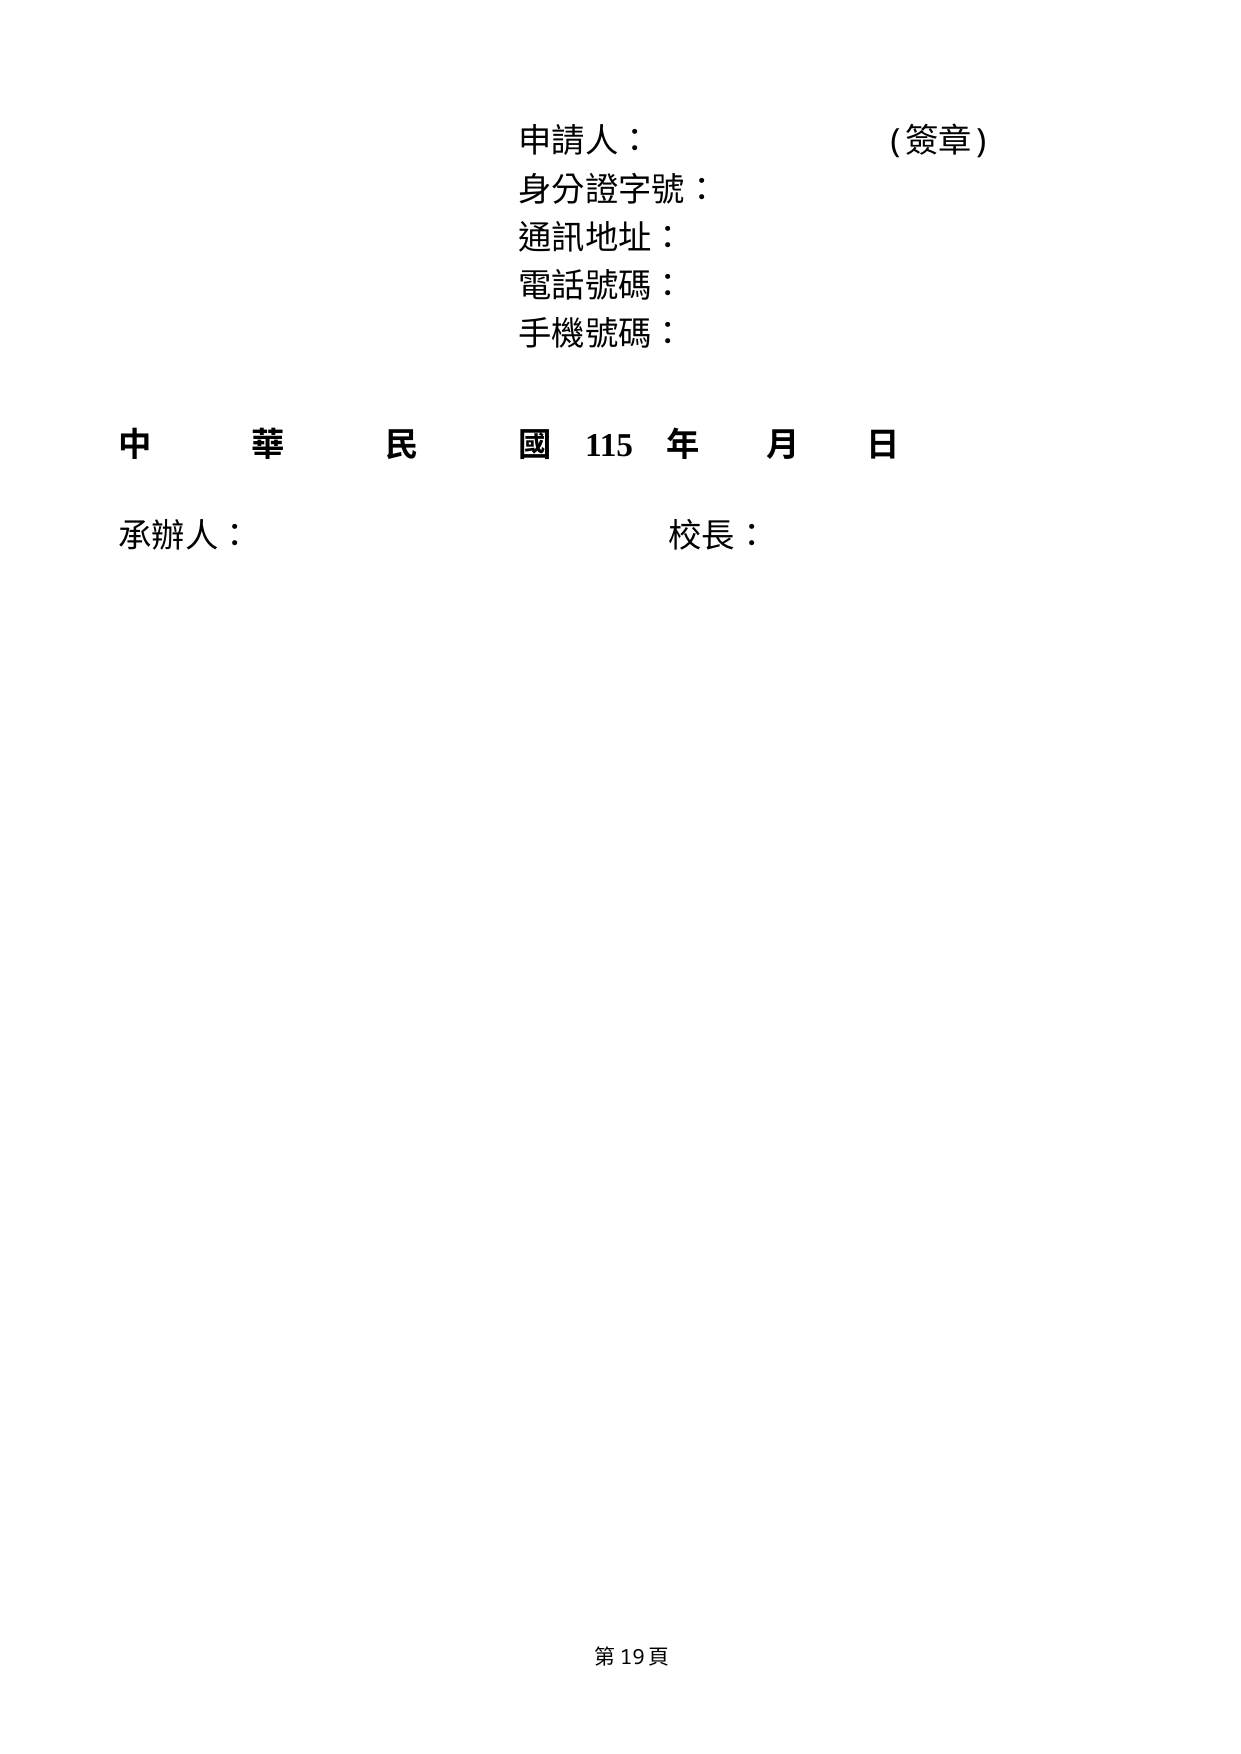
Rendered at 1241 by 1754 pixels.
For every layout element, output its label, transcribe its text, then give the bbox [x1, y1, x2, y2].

text 承辦人： 校長： [118, 509, 1146, 557]
text 申請人： (簽章) [118, 114, 1146, 162]
text 電話號碼： [118, 259, 1146, 307]
text 中 華 民 國 115 年 月 日 [118, 401, 1146, 463]
text 手機號碼： [118, 307, 1146, 355]
text 通訊地址： [118, 211, 1146, 259]
text 身分證字號： [118, 162, 1146, 211]
